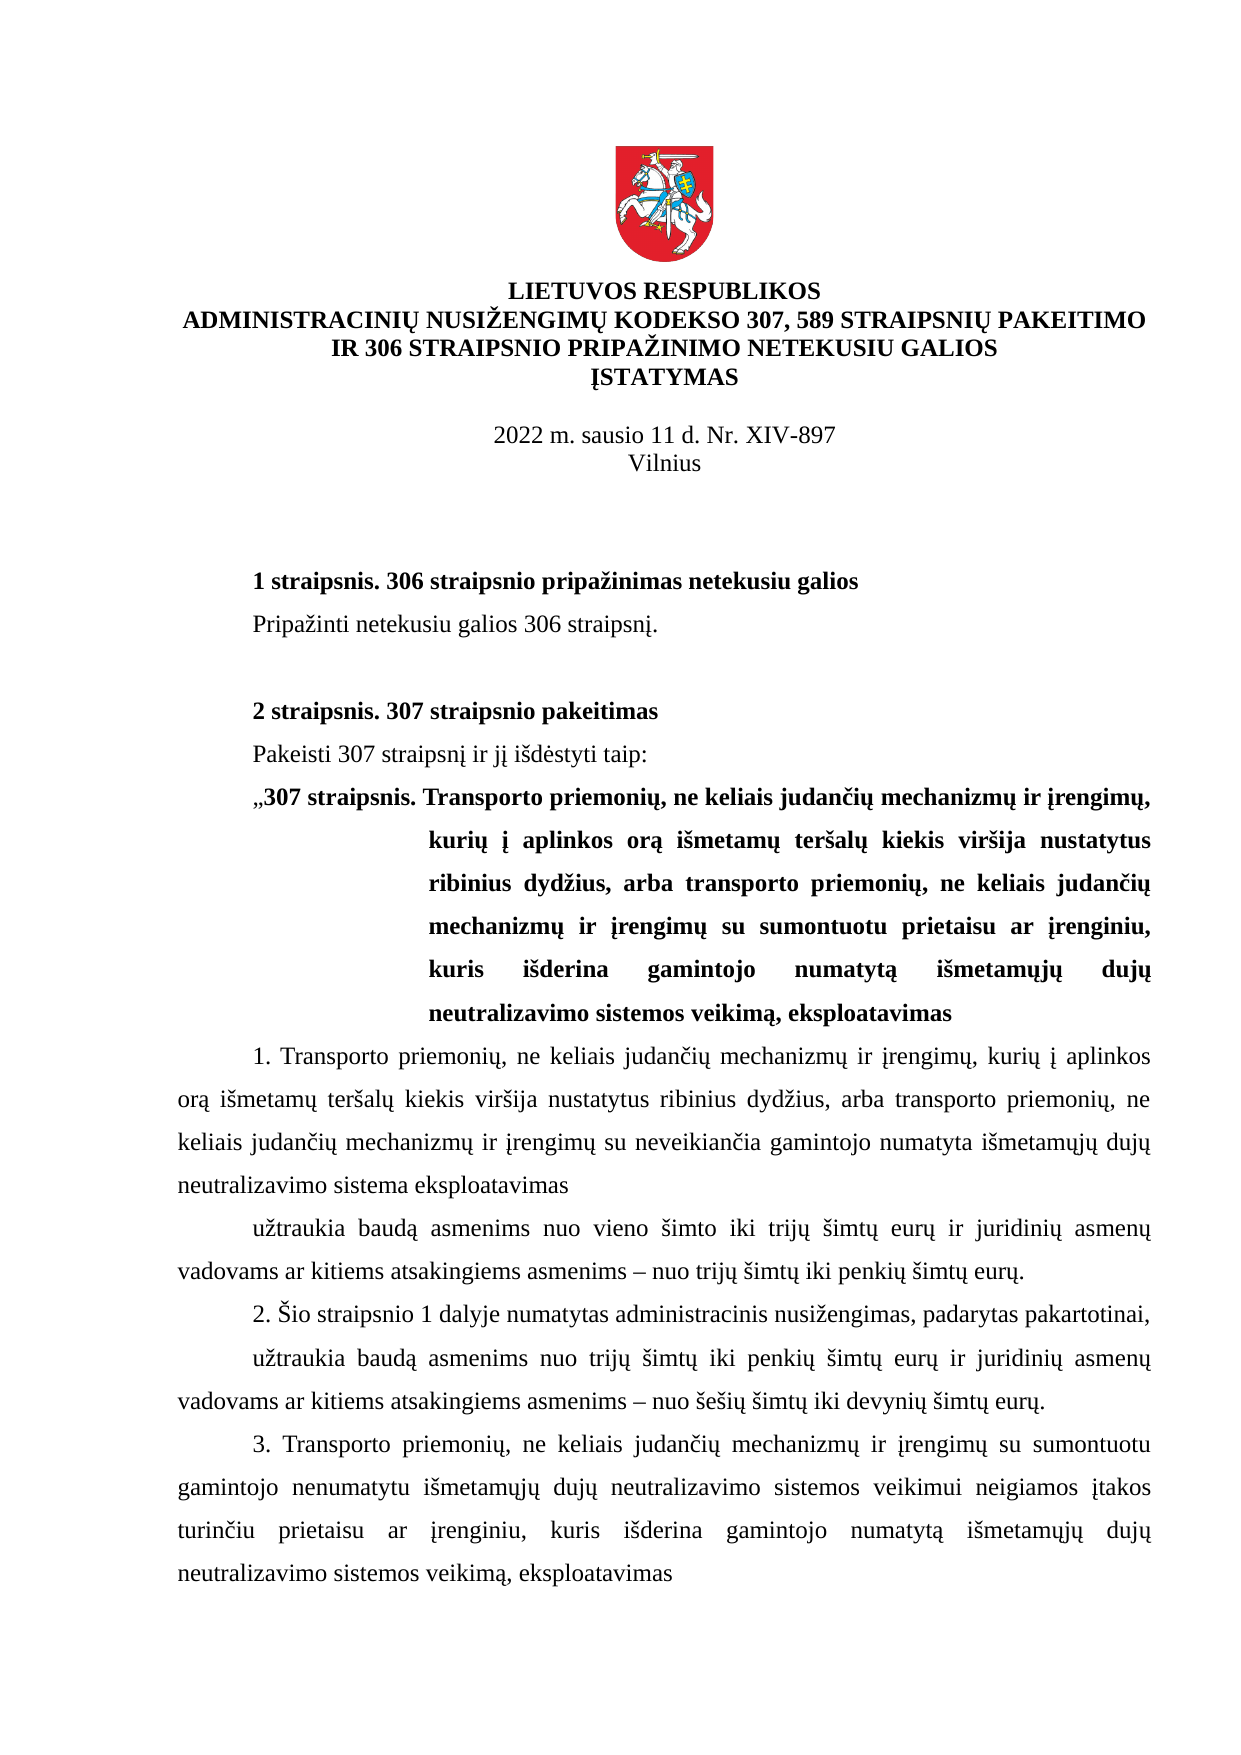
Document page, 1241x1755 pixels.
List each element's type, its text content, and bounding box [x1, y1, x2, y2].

text 2. Šio straipsnio 1 dalyje numatytas administracinis nusižengimas, padarytas pakartotinai, [177, 1299, 1152, 1328]
text užtraukia baudą asmenims nuo trijų šimtų iki penkių šimtų eurų ir juridinių asmenų vadovams ar kitiems atsakingiems asmenims – nuo šešių šimtų iki devynių šimtų eurų. [177, 1343, 1152, 1414]
text ĮSTATYMAS [177, 362, 1152, 391]
text LIETUVOS RESPUBLIKOS [177, 276, 1152, 305]
text Pripažinti netekusiu galios 306 straipsnį. [177, 609, 1152, 638]
text Vilnius [177, 448, 1152, 477]
text 1 straipsnis. 306 straipsnio pripažinimas netekusiu galios [177, 566, 1152, 595]
text Pakeisti 307 straipsnį ir jį išdėstyti taip: [177, 739, 1152, 768]
text ADMINISTRACINIŲ NUSIŽENGIMŲ KODEKSO 307, 589 STRAIPSNIŲ PAKEITIMO IR 306 STRAIPSNIO PRIPAŽINIMO NETEKUSIU GALIOS [177, 305, 1152, 362]
text „307 straipsnis. Transporto priemonių, ne keliais judančių mechanizmų ir įrengimų, kurių į aplinkos orą išmetamų teršalų kiekis viršija nustatytus ribinius dydžius, arba transporto priemonių, ne keliais judančių mechanizmų ir įrengimų su sumontuotu prietaisu ar įrenginiu, kuris išderina gamintojo numatytą išmetamųjų dujų neutralizavimo sistemos veikimą, eksploatavimas [252, 782, 1152, 1026]
text 3. Transporto priemonių, ne keliais judančių mechanizmų ir įrengimų su sumontuotu gamintojo nenumatytu išmetamųjų dujų neutralizavimo sistemos veikimui neigiamos įtakos turinčiu prietaisu ar įrenginiu, kuris išderina gamintojo numatytą išmetamųjų dujų neutralizavimo sistemos veikimą, eksploatavimas [177, 1429, 1152, 1587]
text 2 straipsnis. 307 straipsnio pakeitimas [177, 696, 1152, 724]
text užtraukia baudą asmenims nuo vieno šimto iki trijų šimtų eurų ir juridinių asmenų vadovams ar kitiems atsakingiems asmenims – nuo trijų šimtų iki penkių šimtų eurų. [177, 1213, 1152, 1285]
text 1. Transporto priemonių, ne keliais judančių mechanizmų ir įrengimų, kurių į aplinkos orą išmetamų teršalų kiekis viršija nustatytus ribinius dydžius, arba transporto priemonių, ne keliais judančių mechanizmų ir įrengimų su neveikiančia gamintojo numatyta išmetamųjų dujų neutralizavimo sistema eksploatavimas [177, 1041, 1152, 1199]
text 2022 m. sausio 11 d. Nr. XIV-897 [177, 420, 1152, 448]
